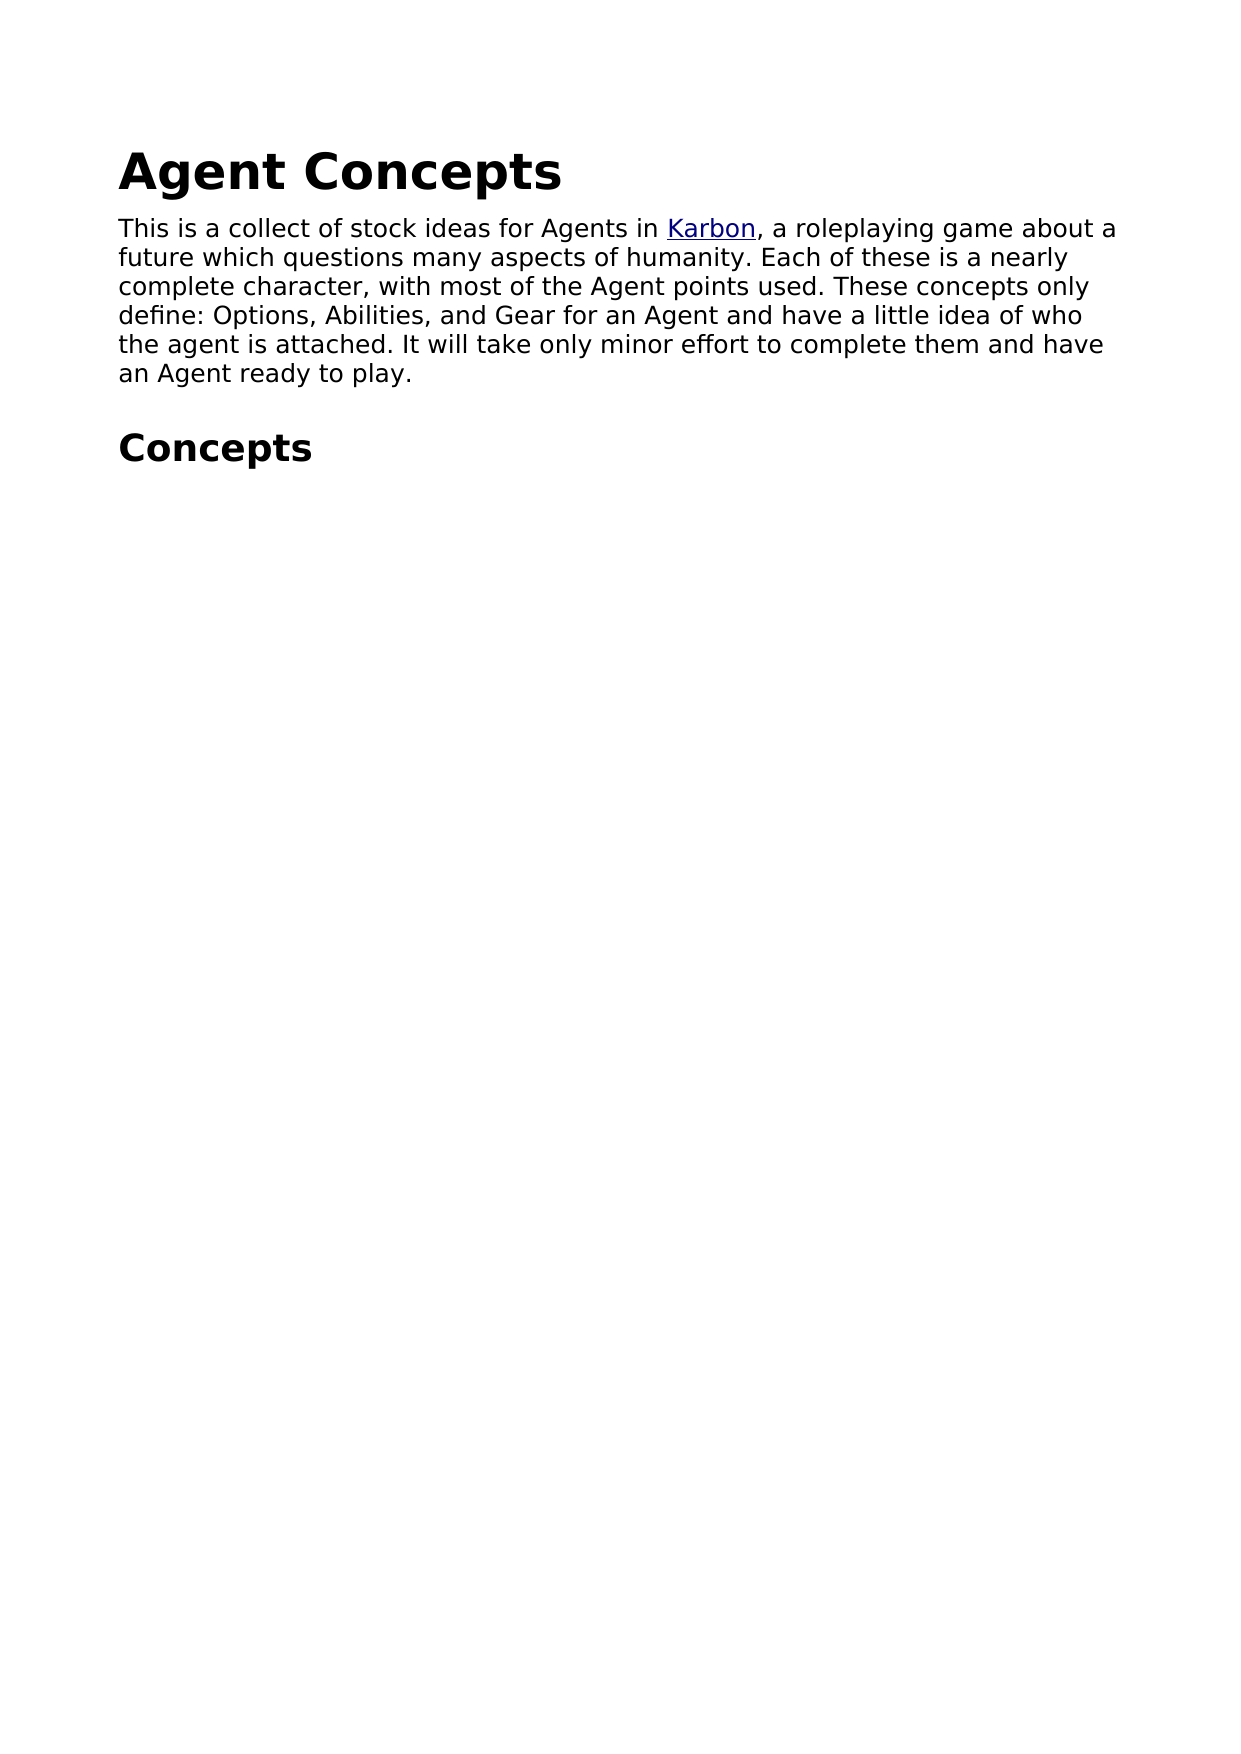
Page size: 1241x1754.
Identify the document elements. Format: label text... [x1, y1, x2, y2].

subtitle Concepts [118, 426, 1122, 470]
subtitle Agent Concepts [118, 143, 1122, 201]
text This is a collect of stock ideas for Agents in Karbon, a roleplaying game about a future which questions many aspects of humanity. Each of these is a nearly complete character, with most of the Agent points used. These concepts only define: Options, Abilities, and Gear for an Agent and have a little idea of who the agent is attached. It will take only minor effort to complete them and have an Agent ready to play. [118, 214, 1122, 389]
